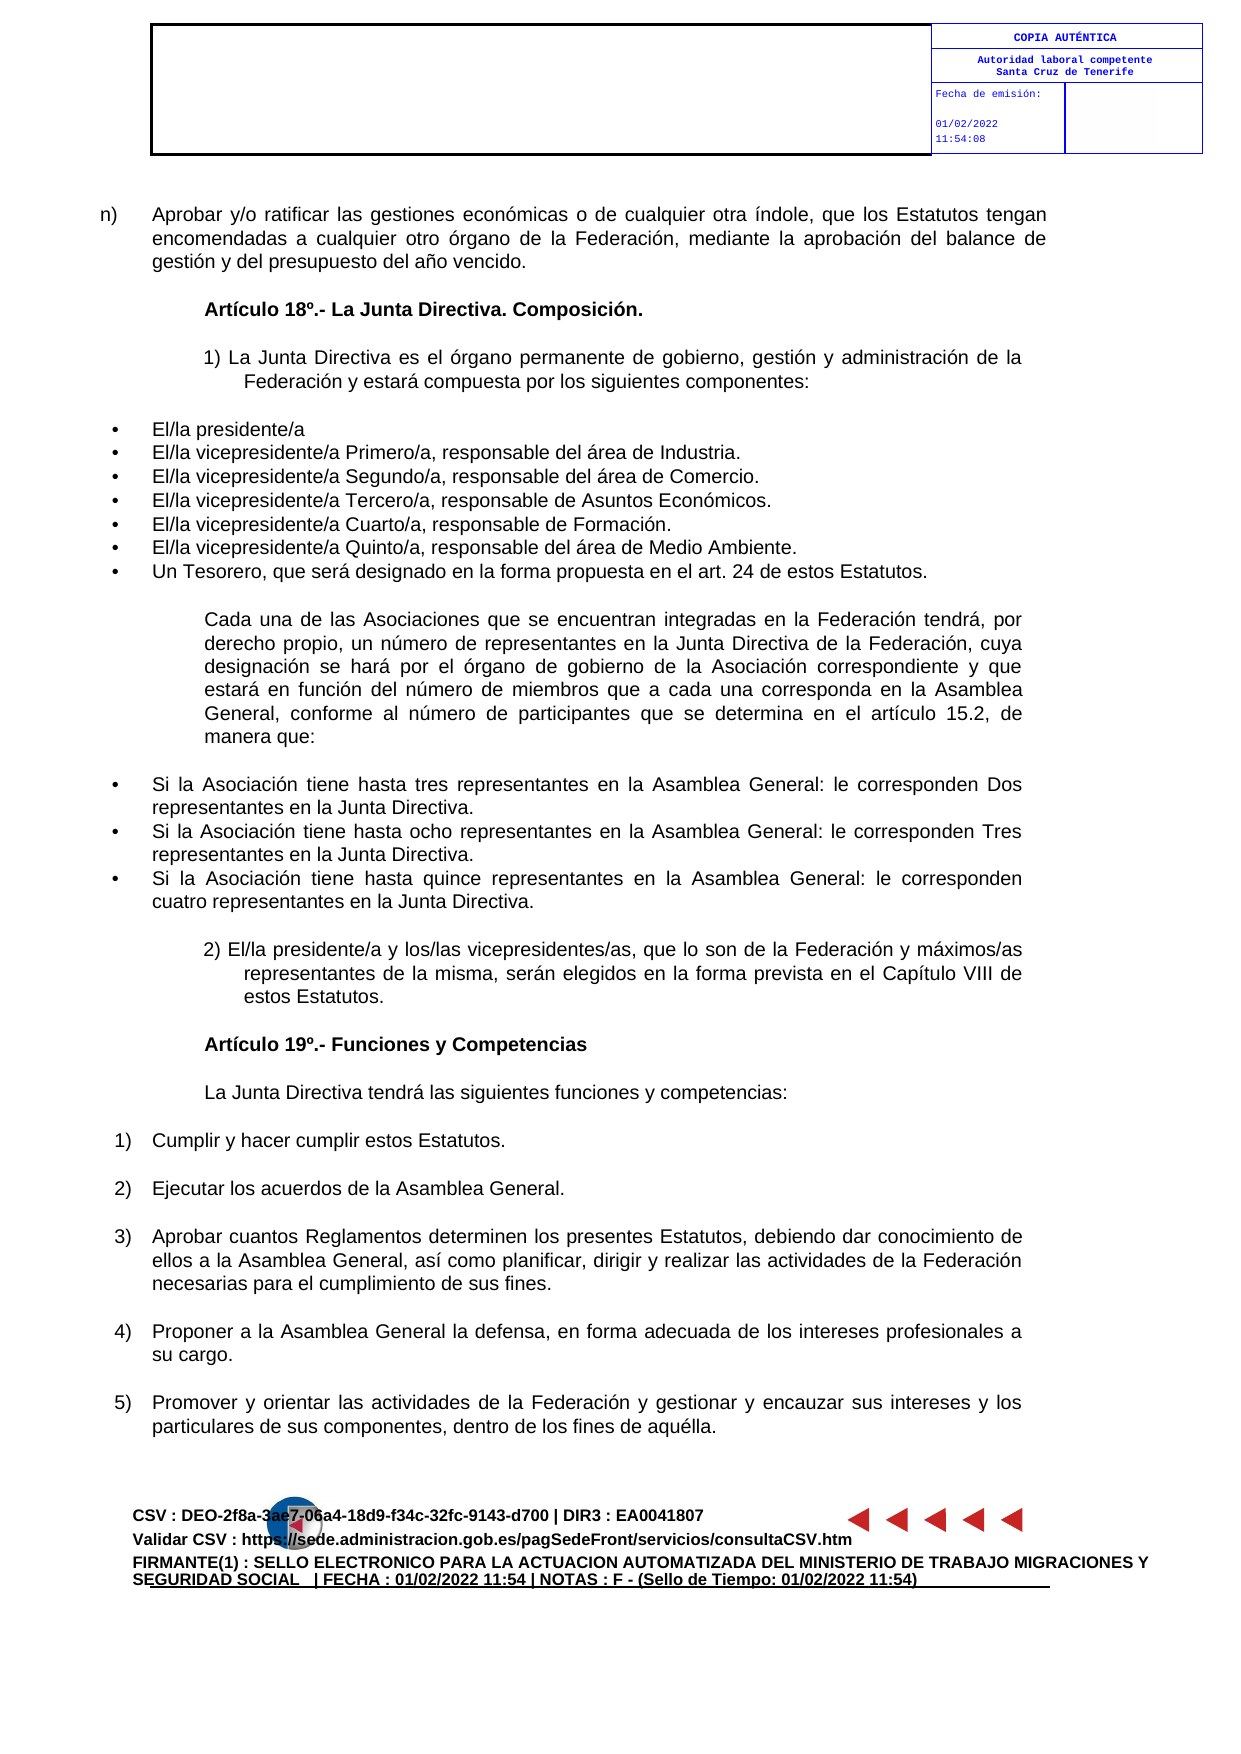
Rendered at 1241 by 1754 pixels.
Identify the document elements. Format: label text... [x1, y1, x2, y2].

list El/la presidente/a [112, 417, 1024, 440]
list Si la Asociación tiene hasta ocho representantes en la Asamblea General: le corresponden Tres representantes en la Junta Directiva. [112, 820, 1024, 866]
list El/la vicepresidente/a Quinto/a, responsable del área de Medio Ambiente. [112, 536, 1024, 559]
list Un Tesorero, que será designado en la forma propuesta en el art. 24 de estos Estatutos. [112, 560, 1024, 583]
list El/la vicepresidente/a Tercero/a, responsable de Asuntos Económicos. [112, 489, 1024, 511]
list Si la Asociación tiene hasta quince representantes en la Asamblea General: le corresponden cuatro representantes en la Junta Directiva. [112, 867, 1024, 913]
text Cada una de las Asociaciones que se encuentran integradas en la Federación tendrá, por derecho propio, un número de representantes en la Junta Directiva de la Federación, cuya designación se hará por el órgano de gobierno de la Asociación correspondiente y que estará en función del número de miembros que a cada una corresponda en la Asamblea General, conforme al número de participantes que se determina en el artículo 15.2, de manera que: [204, 608, 1024, 747]
text 1) La Junta Directiva es el órgano permanente de gobierno, gestión y administración de la Federación y estará compuesta por los siguientes componentes: [203, 346, 1024, 392]
text Artículo 18º.- La Junta Directiva. Composición. [204, 298, 1024, 321]
text 2) El/la presidente/a y los/las vicepresidentes/as, que lo son de la Federación y máximos/as representantes de la misma, serán elegidos en la forma prevista en el Capítulo VIII de estos Estatutos. [203, 938, 1024, 1008]
text La Junta Directiva tendrá las siguientes funciones y competencias: [204, 1081, 1024, 1104]
list Aprobar cuantos Reglamentos determinen los presentes Estatutos, debiendo dar conocimiento de ellos a la Asamblea General, así como planificar, dirigir y realizar las actividades de la Federación necesarias para el cumplimiento de sus fines. [114, 1225, 1024, 1294]
list Cumplir y hacer cumplir estos Estatutos. [114, 1129, 1024, 1152]
subtitle Artículo 19º.- Funciones y Competencias [204, 1033, 1024, 1056]
list Aprobar y/o ratificar las gestiones económicas o de cualquier otra índole, que los Estatutos tengan encomendadas a cualquier otro órgano de la Federación, mediante la aprobación del balance de gestión y del presupuesto del año vencido. [100, 203, 1048, 273]
list Ejecutar los acuerdos de la Asamblea General. [114, 1177, 1024, 1200]
list Promover y orientar las actividades de la Federación y gestionar y encauzar sus intereses y los particulares de sus componentes, dentro de los fines de aquélla. [114, 1391, 1024, 1437]
list Si la Asociación tiene hasta tres representantes en la Asamblea General: le corresponden Dos representantes en la Junta Directiva. [112, 773, 1024, 819]
list El/la vicepresidente/a Cuarto/a, responsable de Formación. [112, 512, 1024, 535]
list El/la vicepresidente/a Primero/a, responsable del área de Industria. [112, 441, 1024, 464]
list El/la vicepresidente/a Segundo/a, responsable del área de Comercio. [112, 465, 1024, 488]
list Proponer a la Asamblea General la defensa, en forma adecuada de los intereses profesionales a su cargo. [114, 1320, 1024, 1366]
